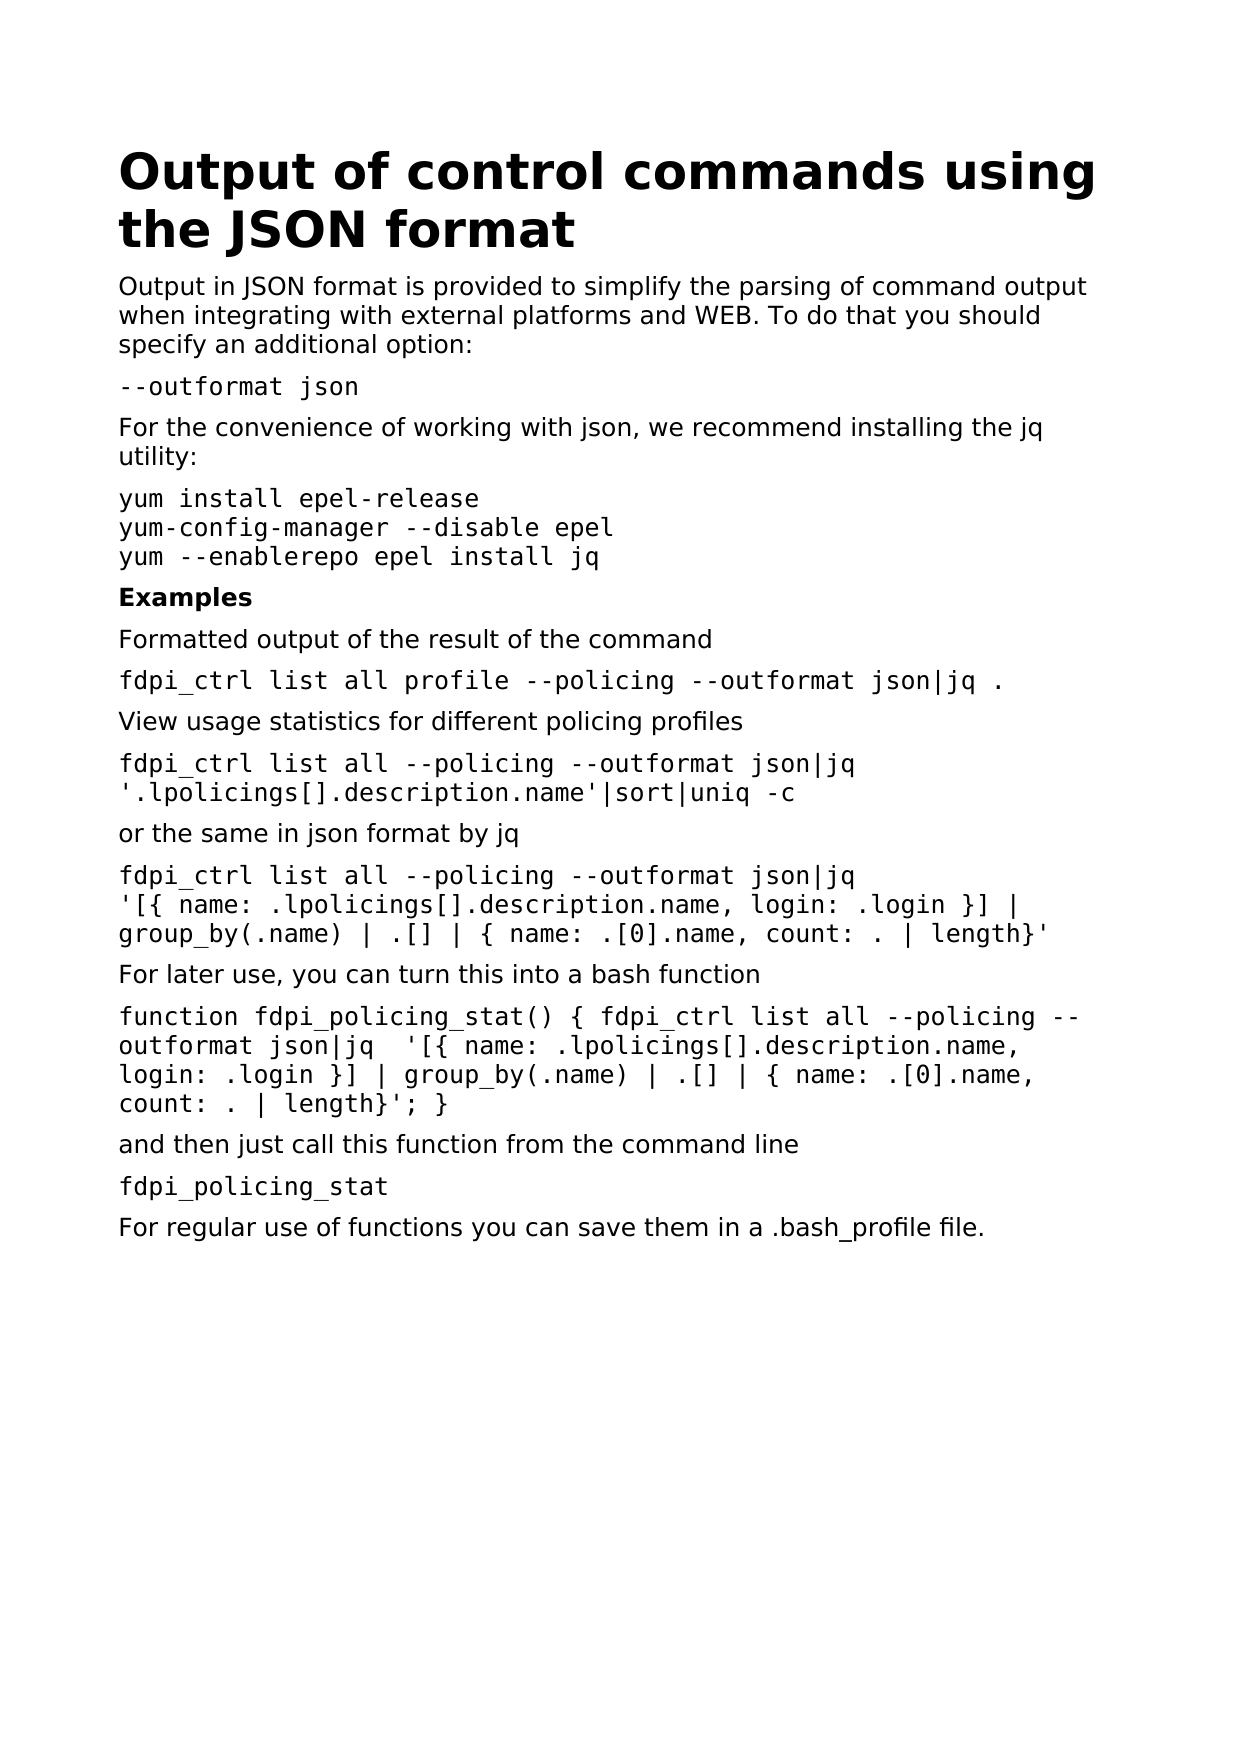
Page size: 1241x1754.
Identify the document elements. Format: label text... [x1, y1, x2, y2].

text Formatted output of the result of the command [118, 625, 1122, 654]
text Examples [118, 583, 1122, 612]
text fdpi_ctrl list all --policing --outformat json|jq '.lpolicings[].description.name'|sort|uniq -c [118, 749, 1122, 807]
text or the same in json format by jq [118, 819, 1122, 848]
subtitle Output of control commands using the JSON format [118, 143, 1122, 259]
text --outformat json [118, 372, 1122, 401]
text fdpi_policing_stat [118, 1172, 1122, 1201]
text For regular use of functions you can save them in a .bash_profile file. [118, 1213, 1122, 1242]
text and then just call this function from the command line [118, 1130, 1122, 1159]
text For the convenience of working with json, we recommend installing the jq utility: [118, 413, 1122, 471]
text For later use, you can turn this into a bash function [118, 960, 1122, 989]
text View usage statistics for different policing profiles [118, 707, 1122, 737]
text function fdpi_policing_stat() { fdpi_ctrl list all --policing --outformat json|jq '[{ name: .lpolicings[].description.name, login: .login }] | group_by(.name) | .[] | { name: .[0].name, count: . | length}'; } [118, 1002, 1122, 1118]
text fdpi_ctrl list all profile --policing --outformat json|jq . [118, 666, 1122, 696]
text fdpi_ctrl list all --policing --outformat json|jq '[{ name: .lpolicings[].description.name, login: .login }] | group_by(.name) | .[] | { name: .[0].name, count: . | length}' [118, 861, 1122, 948]
text yum install epel-release yum-config-manager --disable epel yum --enablerepo epel install jq [118, 484, 1122, 571]
text Output in JSON format is provided to simplify the parsing of command output when integrating with external platforms and WEB. To do that you should specify an additional option: [118, 272, 1122, 359]
